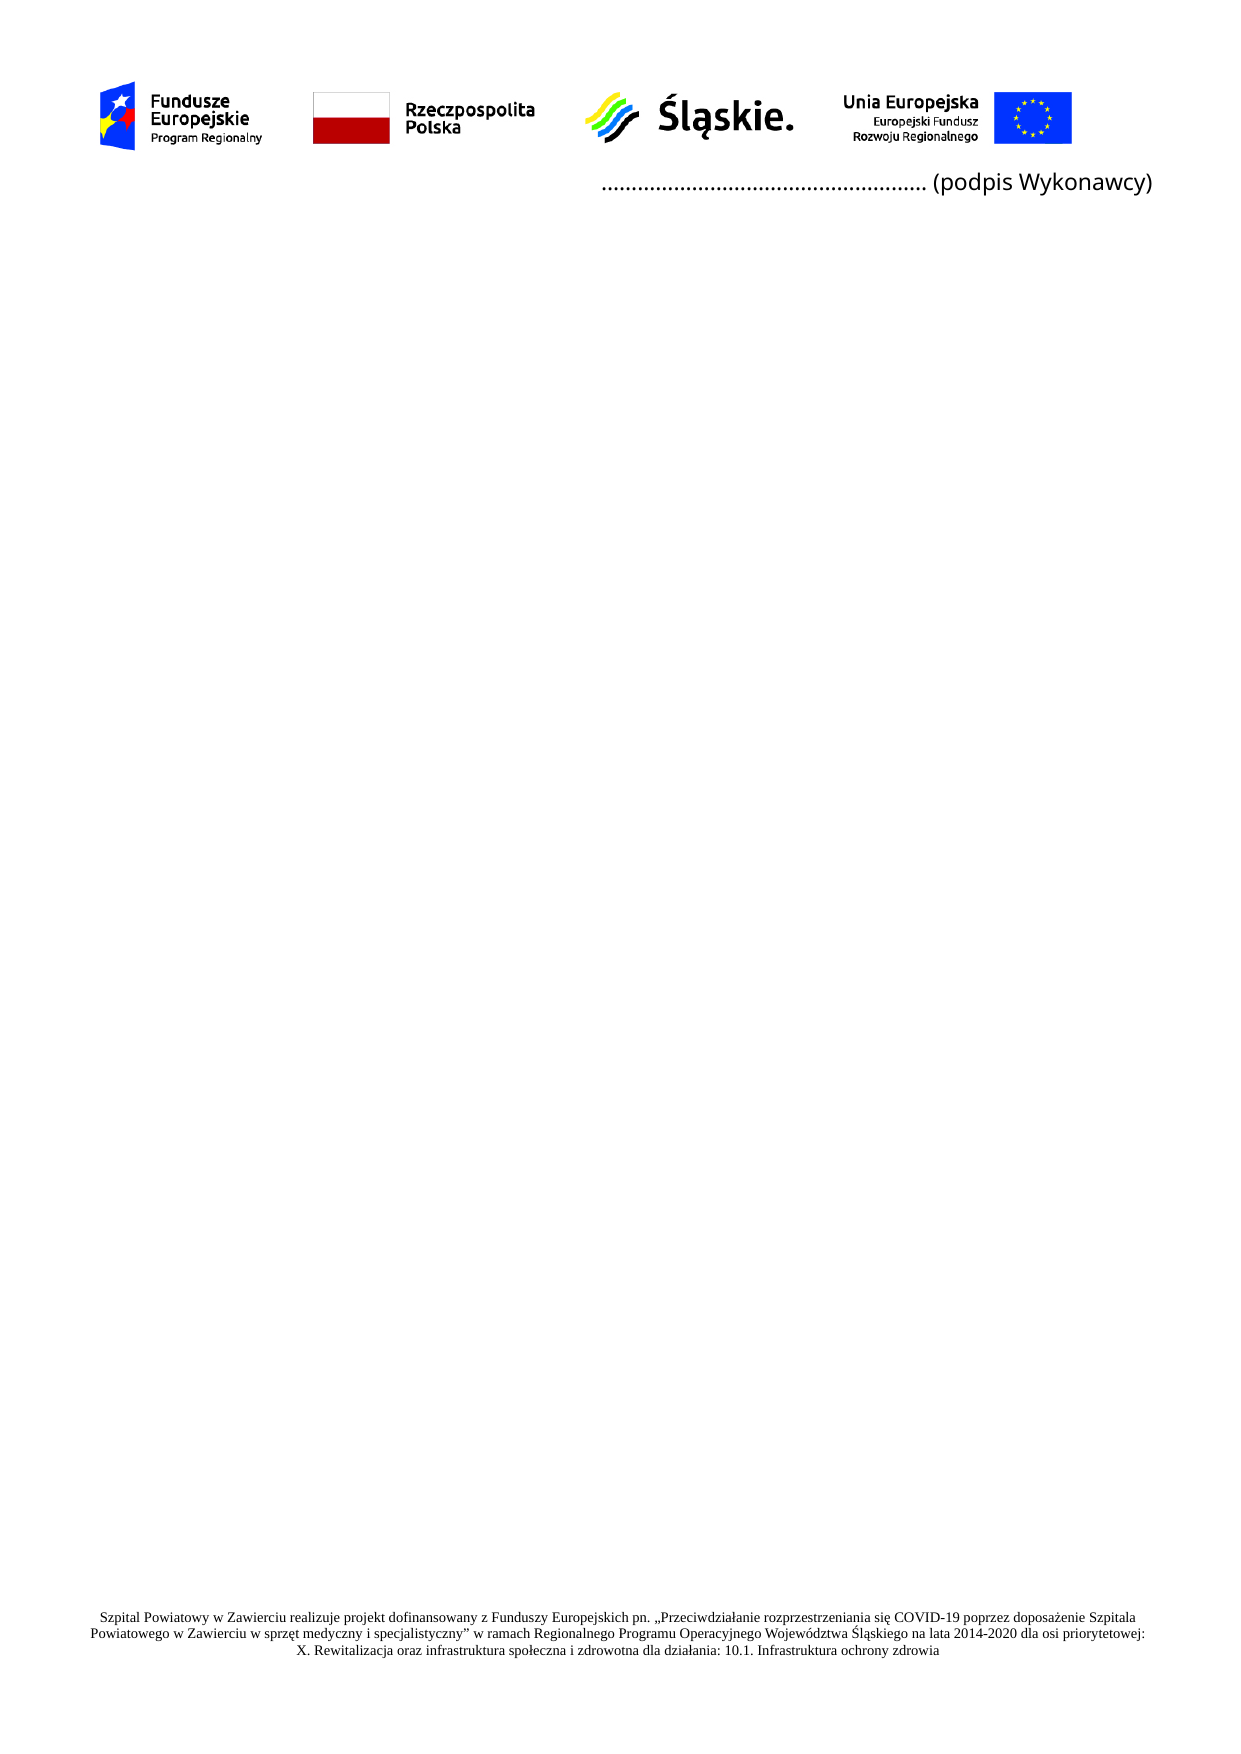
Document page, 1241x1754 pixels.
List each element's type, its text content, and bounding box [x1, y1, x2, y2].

text ……………………………………………… (podpis Wykonawcy) [54, 153, 1152, 197]
